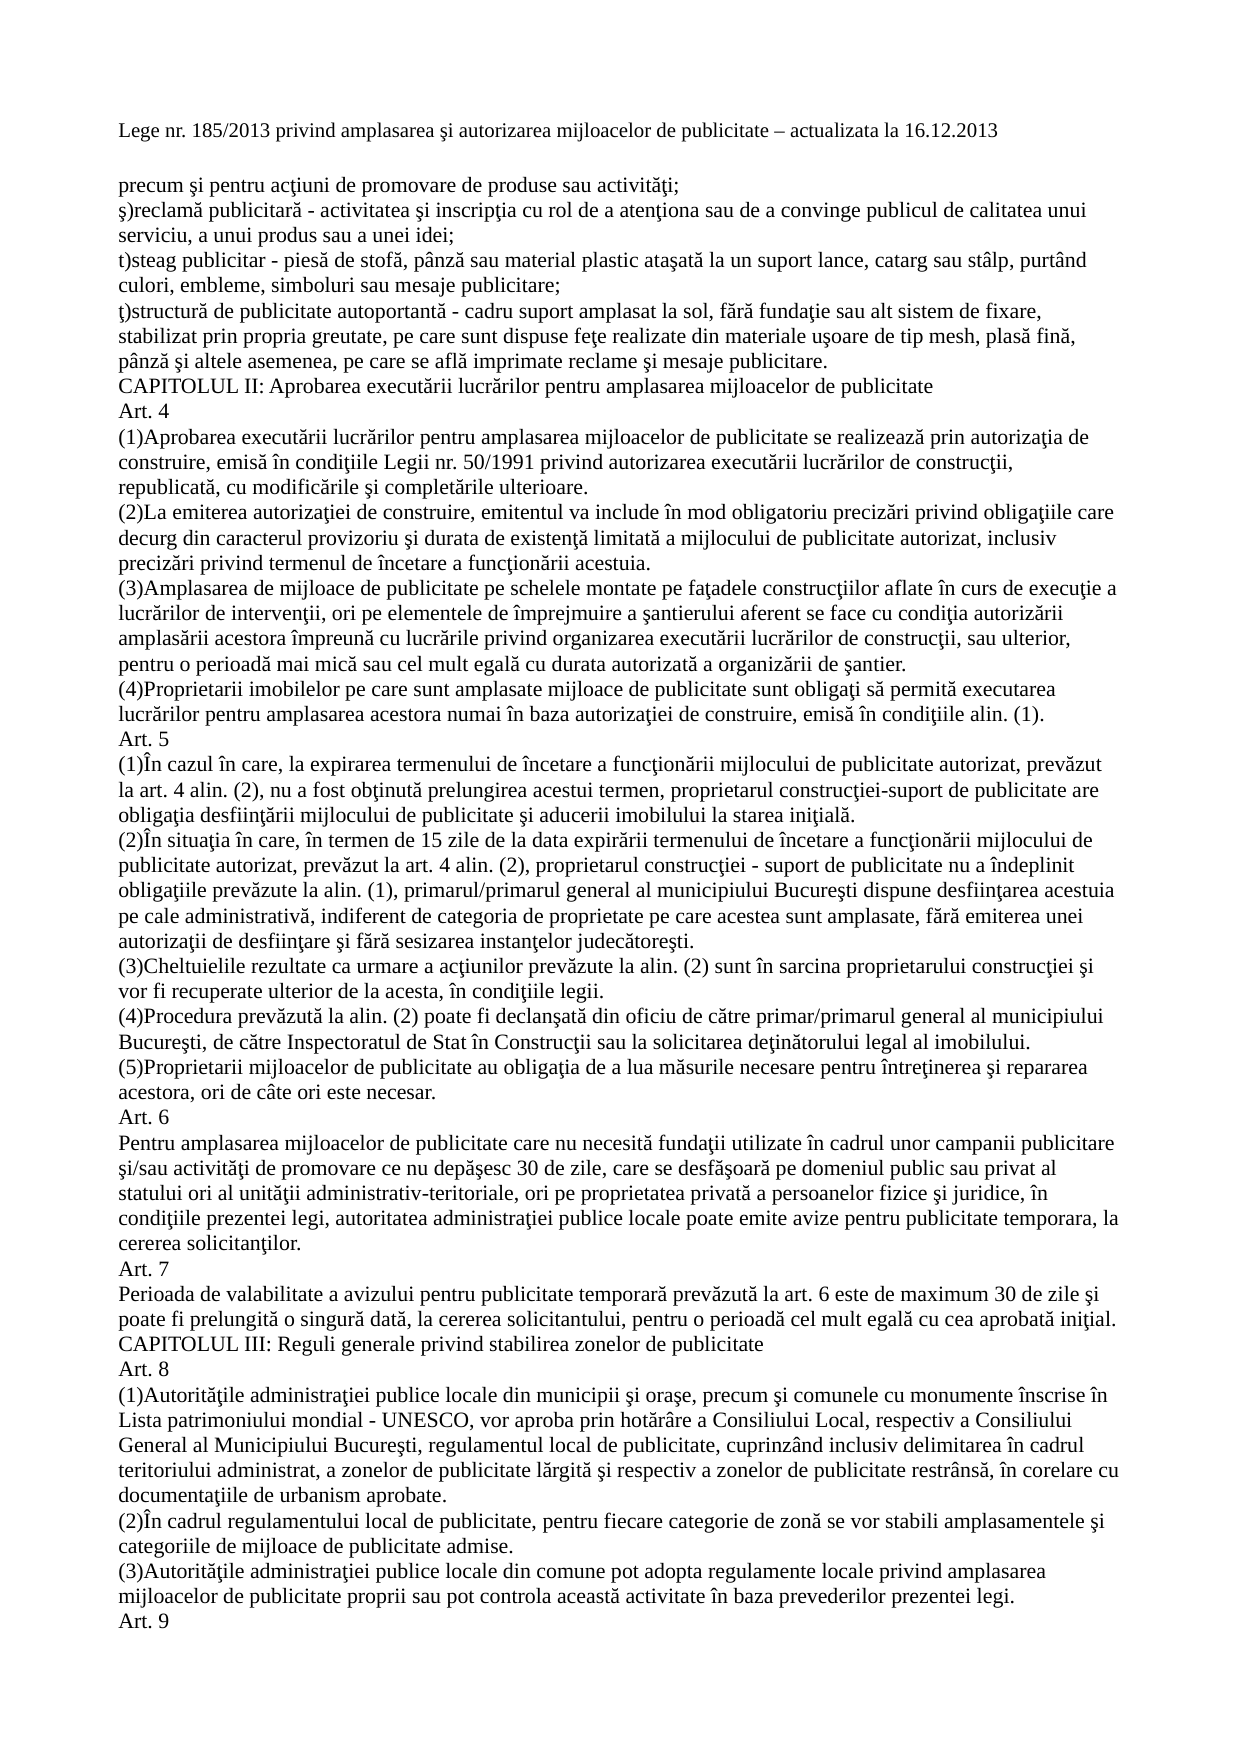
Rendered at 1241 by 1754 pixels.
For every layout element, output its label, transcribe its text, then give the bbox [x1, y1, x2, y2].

text (2)În situaţia în care, în termen de 15 zile de la data expirării termenului de încetare a funcţionării mijlocului de publicitate autorizat, prevăzut la art. 4 alin. (2), proprietarul construcţiei - suport de publicitate nu a îndeplinit obligaţiile prevăzute la alin. (1), primarul/primarul general al municipiului Bucureşti dispune desfiinţarea acestuia pe cale administrativă, indiferent de categoria de proprietate pe care acestea sunt amplasate, fără emiterea unei autorizaţii de desfiinţare şi fără sesizarea instanţelor judecătoreşti. [118, 827, 1122, 953]
text ţ)structură de publicitate autoportantă - cadru suport amplasat la sol, fără fundaţie sau alt sistem de fixare, stabilizat prin propria greutate, pe care sunt dispuse feţe realizate din materiale uşoare de tip mesh, plasă fină, pânză şi altele asemenea, pe care se află imprimate reclame şi mesaje publicitare. [118, 298, 1122, 373]
text ş)reclamă publicitară - activitatea şi inscripţia cu rol de a atenţiona sau de a convinge publicul de calitatea unui serviciu, a unui produs sau a unei idei; [118, 197, 1122, 247]
text (2)La emiterea autorizaţiei de construire, emitentul va include în mod obligatoriu precizări privind obligaţiile care decurg din caracterul provizoriu şi durata de existenţă limitată a mijlocului de publicitate autorizat, inclusiv precizări privind termenul de încetare a funcţionării acestuia. [118, 499, 1122, 575]
text (4)Procedura prevăzută la alin. (2) poate fi declanşată din oficiu de către primar/primarul general al municipiului Bucureşti, de către Inspectoratul de Stat în Construcţii sau la solicitarea deţinătorului legal al imobilului. [118, 1003, 1122, 1054]
text (3)Amplasarea de mijloace de publicitate pe schelele montate pe faţadele construcţiilor aflate în curs de execuţie a lucrărilor de intervenţii, ori pe elementele de împrejmuire a şantierului aferent se face cu condiţia autorizării amplasării acestora împreună cu lucrările privind organizarea executării lucrărilor de construcţii, sau ulterior, pentru o perioadă mai mică sau cel mult egală cu durata autorizată a organizării de şantier. [118, 575, 1122, 676]
text (3)Cheltuielile rezultate ca urmare a acţiunilor prevăzute la alin. (2) sunt în sarcina proprietarului construcţiei şi vor fi recuperate ulterior de la acesta, în condiţiile legii. [118, 953, 1122, 1003]
text CAPITOLUL III: Reguli generale privind stabilirea zonelor de publicitate [118, 1331, 1122, 1356]
text Art. 4 [118, 398, 1122, 424]
text Art. 6 [118, 1104, 1122, 1129]
text Art. 9 [118, 1608, 1122, 1634]
text CAPITOLUL II: Aprobarea executării lucrărilor pentru amplasarea mijloacelor de publicitate [118, 373, 1122, 398]
text Art. 8 [118, 1356, 1122, 1382]
text (1)Aprobarea executării lucrărilor pentru amplasarea mijloacelor de publicitate se realizează prin autorizaţia de construire, emisă în condiţiile Legii nr. 50/1991 privind autorizarea executării lucrărilor de construcţii, republicată, cu modificările şi completările ulterioare. [118, 424, 1122, 499]
text t)steag publicitar - piesă de stofă, pânză sau material plastic ataşată la un suport lance, catarg sau stâlp, purtând culori, embleme, simboluri sau mesaje publicitare; [118, 247, 1122, 298]
text Art. 5 [118, 726, 1122, 751]
text (1)În cazul în care, la expirarea termenului de încetare a funcţionării mijlocului de publicitate autorizat, prevăzut la art. 4 alin. (2), nu a fost obţinută prelungirea acestui termen, proprietarul construcţiei-suport de publicitate are obligaţia desfiinţării mijlocului de publicitate şi aducerii imobilului la starea iniţială. [118, 751, 1122, 827]
text Art. 7 [118, 1256, 1122, 1281]
text (4)Proprietarii imobilelor pe care sunt amplasate mijloace de publicitate sunt obligaţi să permită executarea lucrărilor pentru amplasarea acestora numai în baza autorizaţiei de construire, emisă în condiţiile alin. (1). [118, 676, 1122, 726]
text precum şi pentru acţiuni de promovare de produse sau activităţi; [118, 172, 1122, 197]
text (2)În cadrul regulamentului local de publicitate, pentru fiecare categorie de zonă se vor stabili amplasamentele şi categoriile de mijloace de publicitate admise. [118, 1508, 1122, 1558]
text (1)Autorităţile administraţiei publice locale din municipii şi oraşe, precum şi comunele cu monumente înscrise în Lista patrimoniului mondial - UNESCO, vor aproba prin hotărâre a Consiliului Local, respectiv a Consiliului General al Municipiului Bucureşti, regulamentul local de publicitate, cuprinzând inclusiv delimitarea în cadrul teritoriului administrat, a zonelor de publicitate lărgită şi respectiv a zonelor de publicitate restrânsă, în corelare cu documentaţiile de urbanism aprobate. [118, 1382, 1122, 1508]
text (5)Proprietarii mijloacelor de publicitate au obligaţia de a lua măsurile necesare pentru întreţinerea şi repararea acestora, ori de câte ori este necesar. [118, 1054, 1122, 1104]
text Perioada de valabilitate a avizului pentru publicitate temporară prevăzută la art. 6 este de maximum 30 de zile şi poate fi prelungită o singură dată, la cererea solicitantului, pentru o perioadă cel mult egală cu cea aprobată iniţial. [118, 1281, 1122, 1331]
text (3)Autorităţile administraţiei publice locale din comune pot adopta regulamente locale privind amplasarea mijloacelor de publicitate proprii sau pot controla această activitate în baza prevederilor prezentei legi. [118, 1558, 1122, 1608]
text Pentru amplasarea mijloacelor de publicitate care nu necesită fundaţii utilizate în cadrul unor campanii publicitare şi/sau activităţi de promovare ce nu depăşesc 30 de zile, care se desfăşoară pe domeniul public sau privat al statului ori al unităţii administrativ-teritoriale, ori pe proprietatea privată a persoanelor fizice şi juridice, în condiţiile prezentei legi, autoritatea administraţiei publice locale poate emite avize pentru publicitate temporara, la cererea solicitanţilor. [118, 1129, 1122, 1256]
